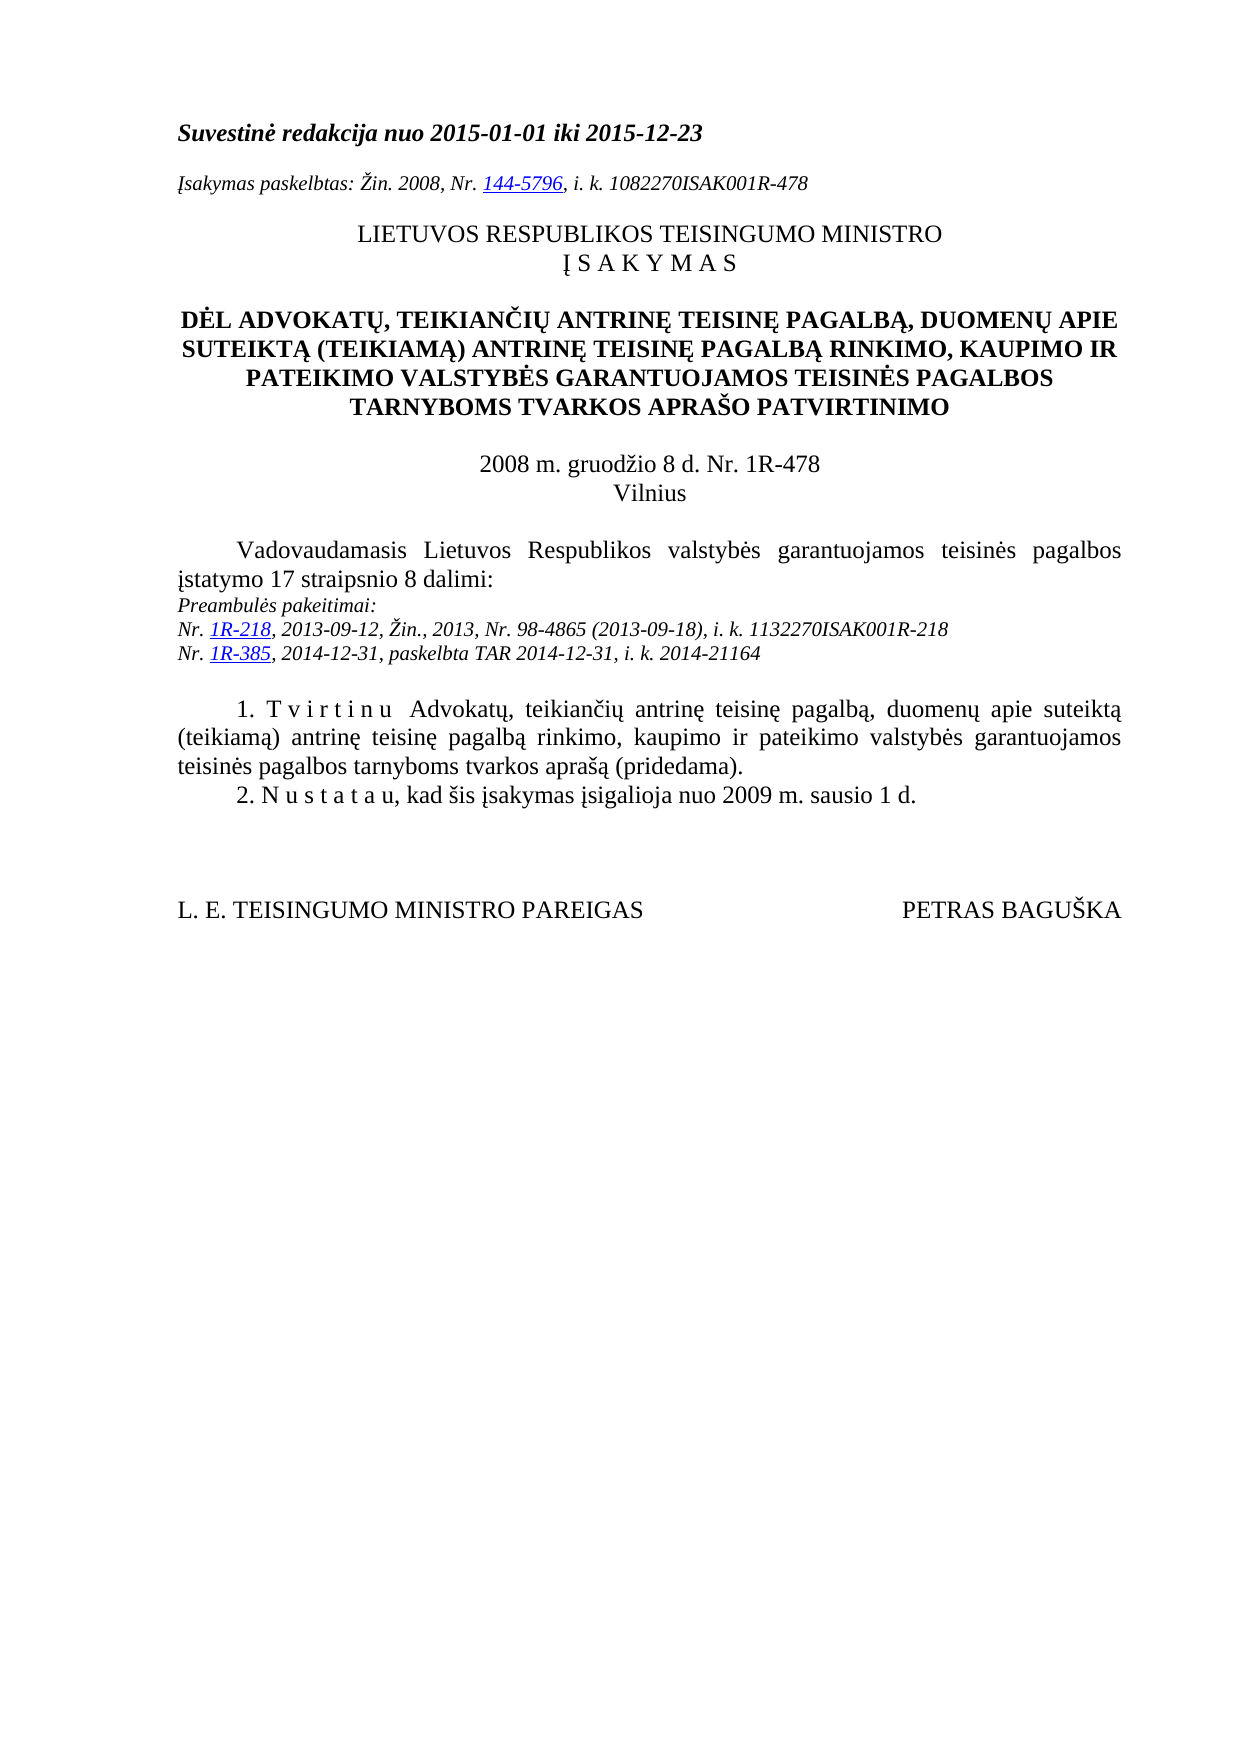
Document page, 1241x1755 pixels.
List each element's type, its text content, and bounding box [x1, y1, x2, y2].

text 2. Nustatau, kad šis įsakymas įsigalioja nuo 2009 m. sausio 1 d. [177, 780, 1122, 809]
text DĖL ADVOKATŲ, TEIKIANČIŲ ANTRINĘ TEISINĘ PAGALBĄ, DUOMENŲ APIE SUTEIKTĄ (TEIKIAMĄ) ANTRINĘ TEISINĘ PAGALBĄ RINKIMO, KAUPIMO IR PATEIKIMO VALSTYBĖS GARANTUOJAMOS TEISINĖS PAGALBOS TARNYBOMS TVARKOS APRAŠO PATVIRTINIMO [177, 305, 1122, 420]
text L. E. TEISINGUMO MINISTRO PAREIGAS PETRAS BAGUŠKA [177, 895, 1122, 924]
text 2008 m. gruodžio 8 d. Nr. 1R-478 [177, 449, 1122, 478]
text Preambulės pakeitimai: [177, 593, 1122, 617]
text LIETUVOS RESPUBLIKOS TEISINGUMO MINISTRO [177, 219, 1122, 248]
text Įsakymas paskelbtas: Žin. 2008, Nr. 144-5796, i. k. 1082270ISAK001R-478 [177, 171, 1122, 195]
text Nr. 1R-218, 2013-09-12, Žin., 2013, Nr. 98-4865 (2013-09-18), i. k. 1132270ISAK001R-218 [177, 617, 1122, 641]
text 1. Tvirtinu Advokatų, teikiančių antrinę teisinę pagalbą, duomenų apie suteiktą (teikiamą) antrinę teisinę pagalbą rinkimo, kaupimo ir pateikimo valstybės garantuojamos teisinės pagalbos tarnyboms tvarkos aprašą (pridedama). [177, 694, 1122, 780]
text Vadovaudamasis Lietuvos Respublikos valstybės garantuojamos teisinės pagalbos įstatymo 17 straipsnio 8 dalimi: [177, 535, 1122, 593]
text ĮSAKYMAS [177, 248, 1122, 277]
text Vilnius [177, 478, 1122, 507]
text Suvestinė redakcija nuo 2015-01-01 iki 2015-12-23 [177, 118, 1122, 147]
text Nr. 1R-385, 2014-12-31, paskelbta TAR 2014-12-31, i. k. 2014-21164 [177, 641, 1122, 665]
